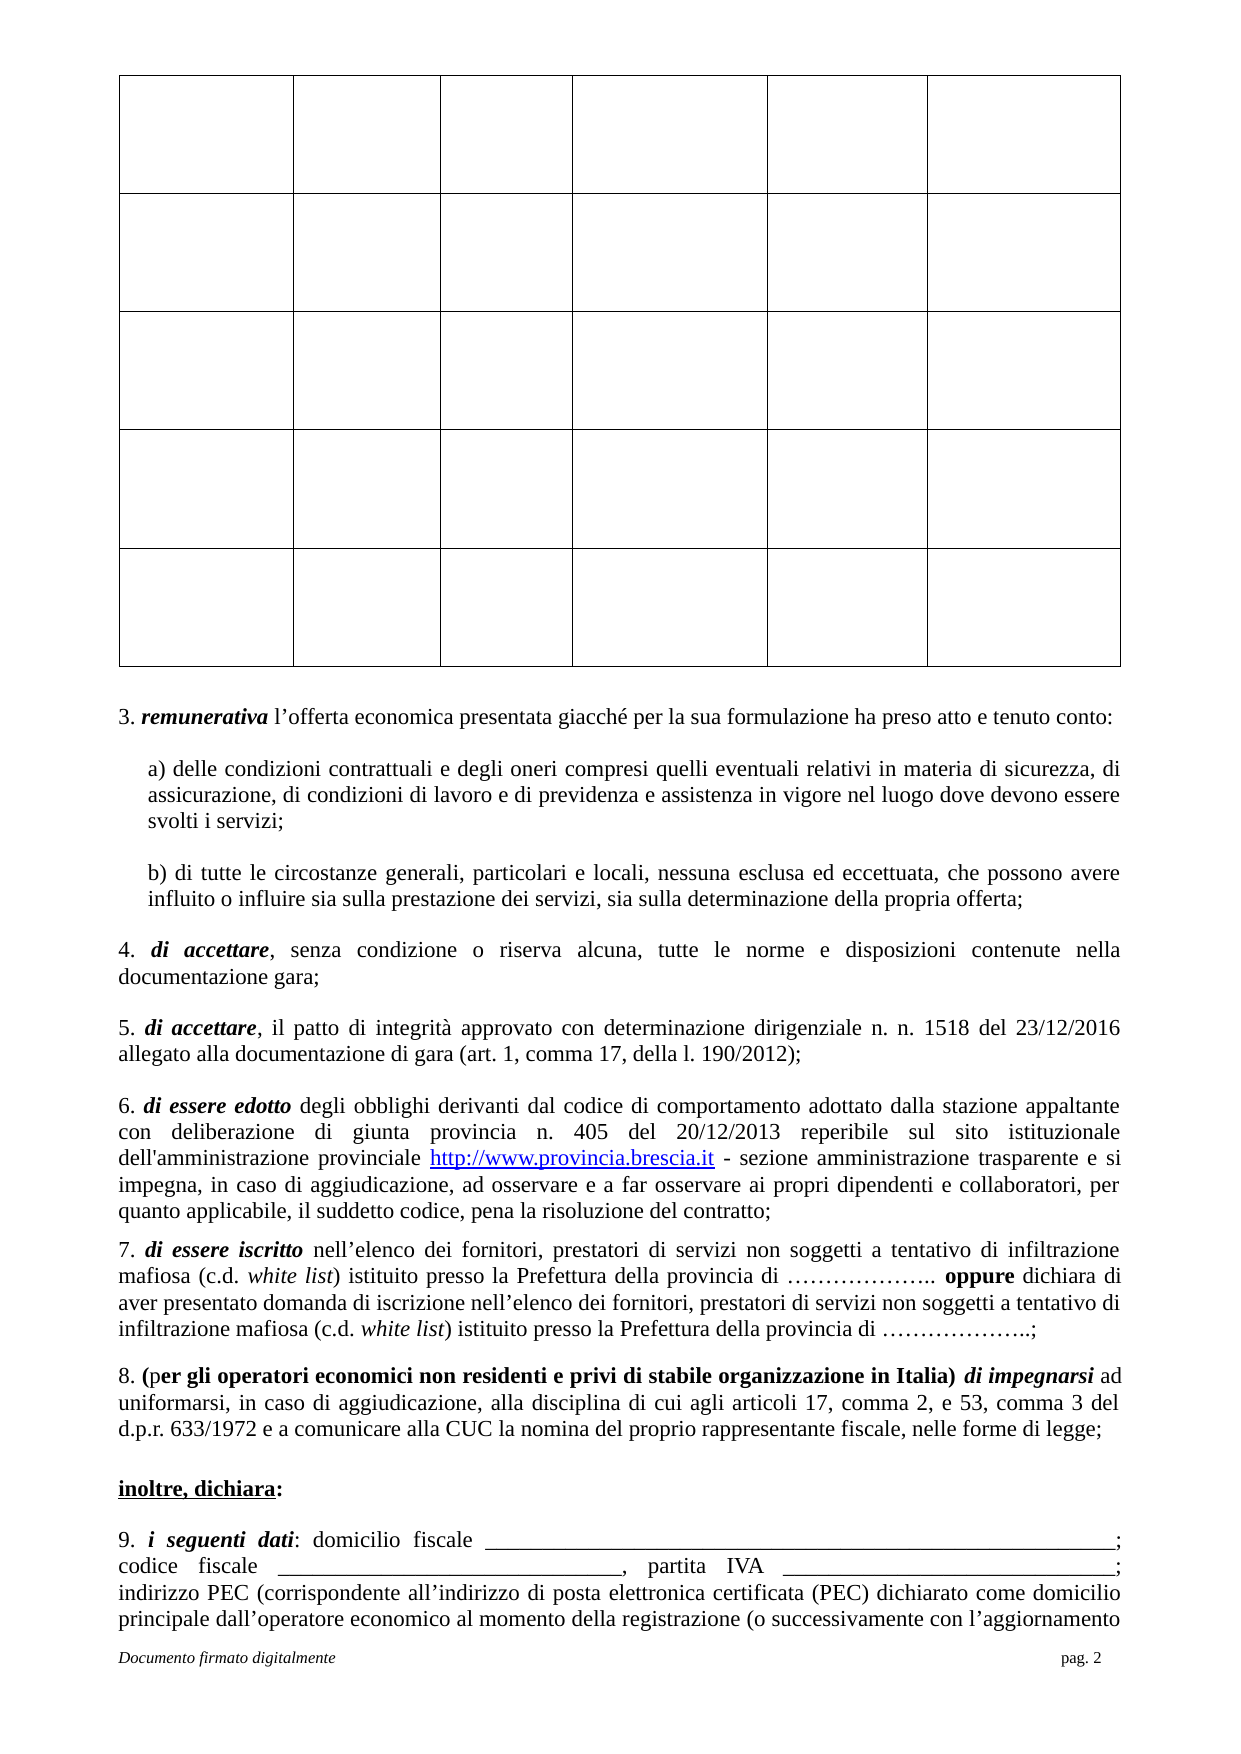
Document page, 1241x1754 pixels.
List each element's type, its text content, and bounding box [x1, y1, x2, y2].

text 4. di accettare, senza condizione o riserva alcuna, tutte le norme e disposizioni contenute nella documentazione gara; [118, 936, 1122, 989]
table_cell [294, 549, 440, 666]
table_cell [294, 312, 440, 429]
table_cell [120, 549, 293, 666]
table_cell [768, 194, 927, 311]
table_cell [928, 549, 1120, 666]
table_cell [573, 549, 767, 666]
table_cell [120, 194, 293, 311]
table_cell [294, 194, 440, 311]
text 8. (per gli operatori economici non residenti e privi di stabile organizzazione in Italia) di impegnarsi ad uniformarsi, in caso di aggiudicazione, alla disciplina di cui agli articoli 17, comma 2, e 53, comma 3 del d.p.r. 633/1972 e a comunicare alla CUC la nomina del proprio rappresentante fiscale, nelle forme di legge; [118, 1362, 1122, 1441]
table_cell [441, 430, 572, 547]
text inoltre, dichiara: [118, 1475, 1122, 1501]
text 7. di essere iscritto nell’elenco dei fornitori, prestatori di servizi non soggetti a tentativo di infiltrazione mafiosa (c.d. white list) istituito presso la Prefettura della provincia di ……………….. oppure dichiara di aver presentato domanda di iscrizione nell’elenco dei fornitori, prestatori di servizi non soggetti a tentativo di infiltrazione mafiosa (c.d. white list) istituito presso la Prefettura della provincia di ………………..; [118, 1236, 1122, 1341]
table_cell [768, 76, 927, 193]
table_cell [768, 312, 927, 429]
text 3. remunerativa l’offerta economica presentata giacché per la sua formulazione ha preso atto e tenuto conto: [118, 703, 1122, 729]
table_cell [768, 430, 927, 547]
table_cell [120, 76, 293, 193]
table_cell [573, 430, 767, 547]
table_cell [928, 430, 1120, 547]
table_cell [294, 76, 440, 193]
text 6. di essere edotto degli obblighi derivanti dal codice di comportamento adottato dalla stazione appaltante con deliberazione di giunta provincia n. 405 del 20/12/2013 reperibile sul sito istituzionale dell'amministrazione provinciale http://www.provincia.brescia.it - sezione amministrazione trasparente e si impegna, in caso di aggiudicazione, ad osservare e a far osservare ai propri dipendenti e collaboratori, per quanto applicabile, il suddetto codice, pena la risoluzione del contratto; [118, 1092, 1122, 1223]
table_cell [573, 76, 767, 193]
table_cell [928, 194, 1120, 311]
table_cell [573, 194, 767, 311]
text 9. i seguenti dati: domicilio fiscale _______________________________________________________; codice fiscale ______________________________, partita IVA _____________________________; indirizzo PEC (corrispondente all’indirizzo di posta elettronica certificata (PEC) dichiarato come domicilio principale dall’operatore economico al momento della registrazione (o successivamente con l’aggiornamento [118, 1526, 1122, 1631]
table_cell [441, 194, 572, 311]
table_cell [120, 430, 293, 547]
text 5. di accettare, il patto di integrità approvato con determinazione dirigenziale n. n. 1518 del 23/12/2016 allegato alla documentazione di gara (art. 1, comma 17, della l. 190/2012); [118, 1014, 1122, 1067]
table_cell [120, 312, 293, 429]
table_cell [928, 312, 1120, 429]
table_cell [573, 312, 767, 429]
table_cell [768, 549, 927, 666]
table_cell [928, 76, 1120, 193]
table_cell [441, 549, 572, 666]
table_cell [294, 430, 440, 547]
table_cell [441, 312, 572, 429]
text a) delle condizioni contrattuali e degli oneri compresi quelli eventuali relativi in materia di sicurezza, di assicurazione, di condizioni di lavoro e di previdenza e assistenza in vigore nel luogo dove devono essere svolti i servizi; [148, 754, 1122, 834]
table_cell [441, 76, 572, 193]
text b) di tutte le circostanze generali, particolari e locali, nessuna esclusa ed eccettuata, che possono avere influito o influire sia sulla prestazione dei servizi, sia sulla determinazione della propria offerta; [148, 859, 1122, 911]
